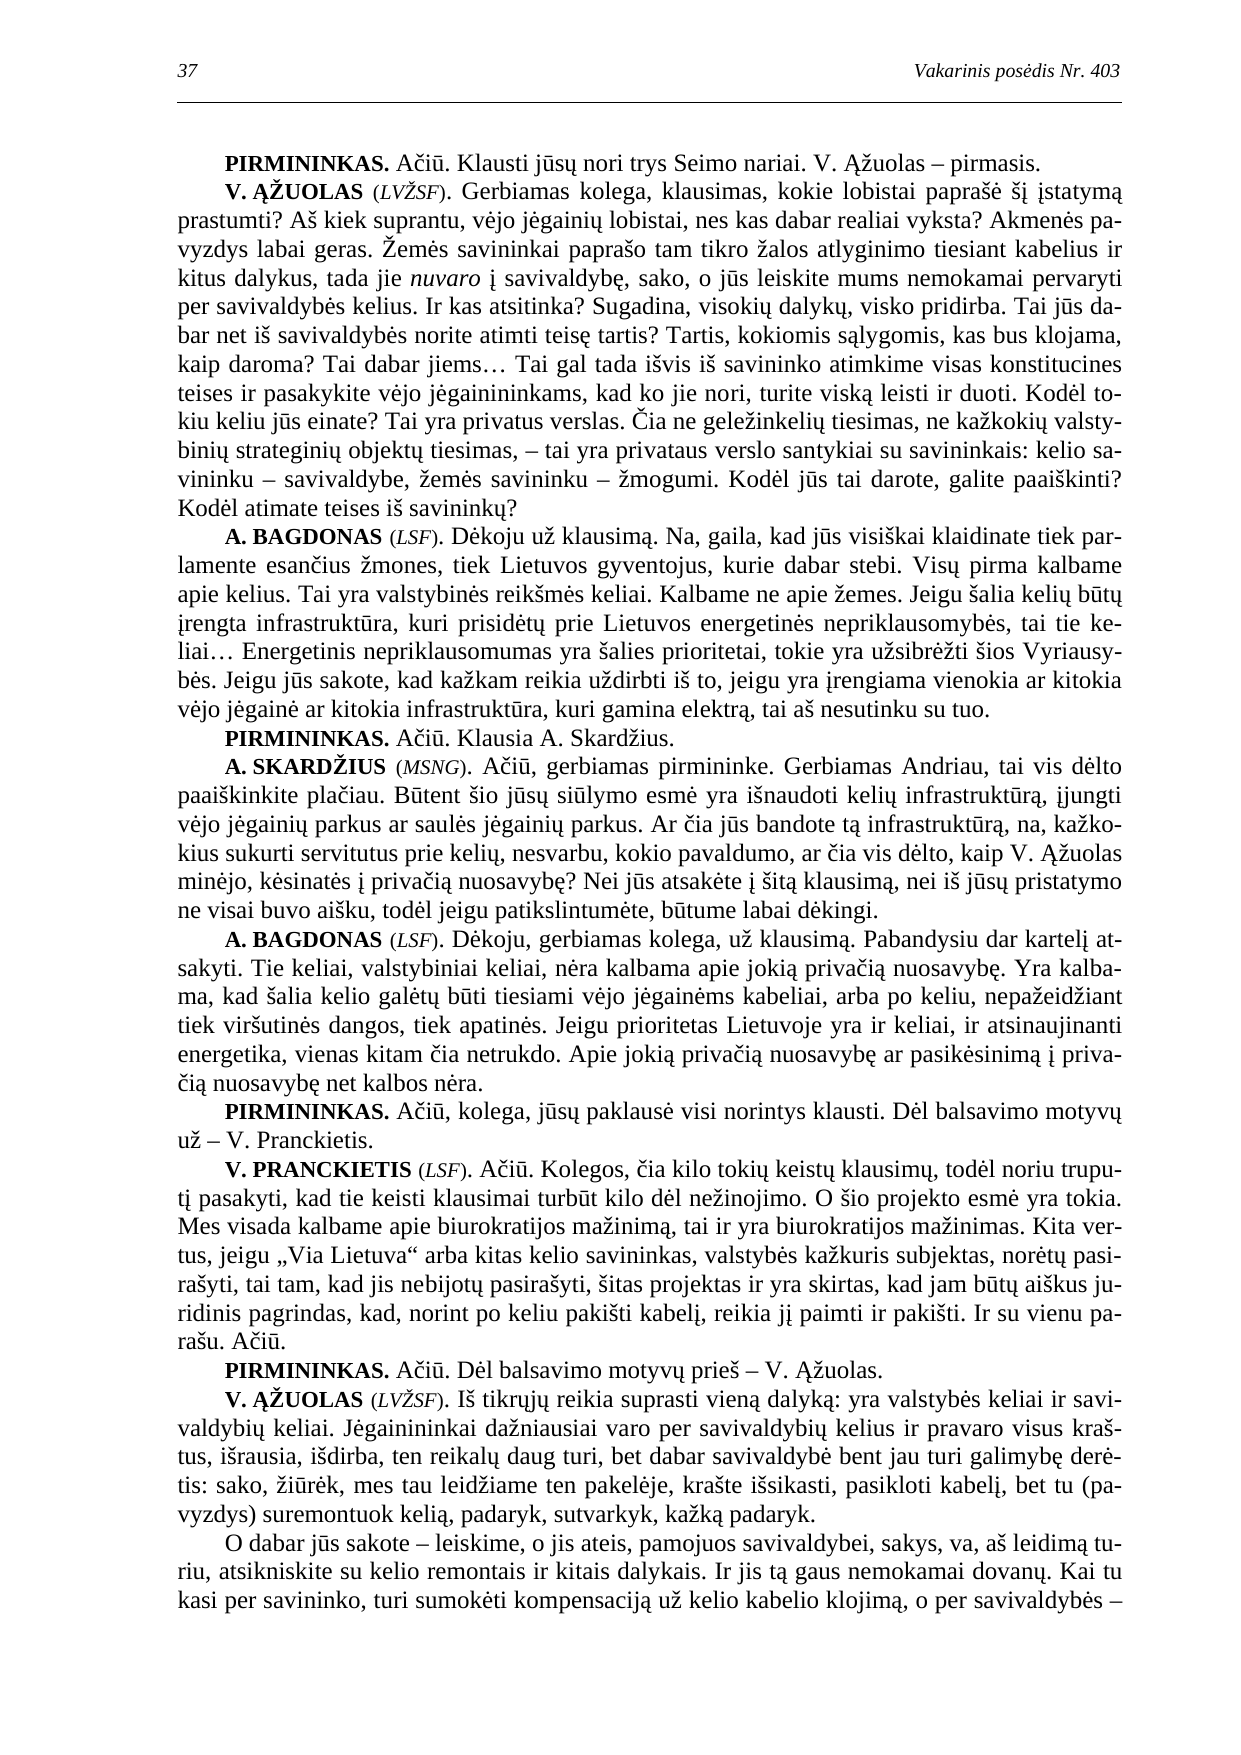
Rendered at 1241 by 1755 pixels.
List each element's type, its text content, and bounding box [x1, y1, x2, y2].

text PIRMININKAS. Ačiū. Dėl bal­sa­vi­mo mo­ty­vų prieš – V. Ąžuo­las. [177, 1355, 1122, 1384]
text V. ĄŽUOLAS (LVŽSF). Iš tik­rų­jų rei­kia su­pras­ti vie­ną da­ly­ką: yra vals­ty­bės ke­liai ir sa­vi­val­dy­bių ke­liai. Jė­gai­ni­nin­kai daž­niau­siai va­ro per sa­vi­val­dy­bių ke­lius ir pra­va­ro vi­sus kraš­tus, iš­rau­sia, iš­dir­ba, ten rei­ka­lų daug tu­ri, bet da­bar sa­vi­val­dy­bė bent jau tu­ri ga­li­my­bę de­rė­tis: sa­ko, žiū­rėk, mes tau lei­džia­me ten pa­ke­lė­je, kraš­te iš­si­kas­ti, pa­si­klo­ti ka­be­lį, bet tu (pa­vyz­dys) su­re­mon­tuok ke­lią, pa­da­ryk, su­tvar­kyk, kaž­ką pa­da­ryk. [177, 1384, 1122, 1528]
text A. BAGDONAS (LSF). Dė­ko­ju, ger­bia­mas ko­le­ga, už klau­si­mą. Pa­ban­dy­siu dar kar­te­lį at­sa­ky­ti. Tie ke­liai, vals­ty­bi­niai ke­liai, nė­ra kal­ba­ma apie jo­kią pri­va­čią nuo­sa­vy­bę. Yra kal­ba­ma, kad ša­lia ke­lio ga­lė­tų bū­ti tie­sia­mi vė­jo jė­gai­nėms ka­be­liai, ar­ba po ke­liu, ne­pa­žei­džiant tiek vir­šu­ti­nės dan­gos, tiek apa­ti­nės. Jei­gu pri­ori­te­tas Lie­tu­vo­je yra ir ke­liai, ir at­si­nau­ji­nan­ti ener­ge­ti­ka, vie­nas ki­tam čia ne­truk­do. Apie jo­kią pri­va­čią nuo­sa­vy­bę ar pa­si­kė­si­ni­mą į pri­va­čią nuo­sa­vy­bę net kal­bos nė­ra. [177, 924, 1122, 1096]
text PIRMININKAS. Ačiū. Klau­sia A. Skar­džius. [177, 723, 1122, 751]
text V. ĄŽUOLAS (LVŽSF). Ger­bia­mas ko­le­ga, klau­si­mas, ko­kie lo­bis­tai pa­pra­šė šį įsta­ty­mą pra­stum­ti? Aš kiek su­pran­tu, vė­jo jė­gai­nių lo­bis­tai, nes kas da­bar re­a­liai vyks­ta? Ak­me­nės pa­vyz­dys la­bai ge­ras. Že­mės sa­vi­nin­kai pa­pra­šo tam tik­ro ža­los at­ly­gi­ni­mo tie­siant ka­be­lius ir ki­tus da­ly­kus, ta­da jie nu­va­ro į sa­vi­val­dy­bę, sa­ko, o jūs leis­ki­te mums ne­mo­ka­mai per­va­ry­ti per sa­vi­val­dy­bės ke­lius. Ir kas at­si­tin­ka? Su­ga­di­na, vi­so­kių da­ly­kų, vis­ko pri­dir­ba. Tai jūs da­bar net iš sa­vi­val­dy­bės no­ri­te at­im­ti tei­sę tar­tis? Tar­tis, ko­kio­mis są­ly­go­mis, kas bus klo­ja­ma, kaip da­ro­ma? Tai da­bar jiems… Tai gal ta­da iš­vis iš sa­vi­nin­ko at­im­ki­me vi­sas kon­sti­tu­ci­nes tei­ses ir pa­sa­ky­ki­te vė­jo jė­gai­ni­nin­kams, kad ko jie no­ri, tu­ri­te vis­ką leis­ti ir duo­ti. Ko­dėl to­kiu ke­liu jūs ei­na­te? Tai yra pri­va­tus ver­slas. Čia ne ge­le­žin­ke­lių tie­si­mas, ne kaž­ko­kių vals­ty­bi­nių stra­te­gi­nių ob­jek­tų tie­si­mas, – tai yra pri­va­taus ver­slo san­ty­kiai su sa­vi­nin­kais: ke­lio sa­vi­nin­ku – sa­vi­val­dy­be, že­mės sa­vi­nin­ku – žmo­gu­mi. Ko­dėl jūs tai da­ro­te, ga­li­te pa­aiš­kin­ti? Ko­dėl at­ima­te tei­ses iš sa­vi­nin­kų? [177, 176, 1122, 521]
text O da­bar jūs sa­ko­te – leis­ki­me, o jis at­eis, pa­mo­juos sa­vi­val­dy­bei, sa­kys, va, aš lei­di­mą tu­riu, at­si­knis­ki­te su ke­lio re­mon­tais ir ki­tais da­ly­kais. Ir jis tą gaus ne­mo­ka­mai do­va­nų. Kai tu ka­si per sa­vi­nin­ko, tu­ri su­mo­kė­ti kom­pen­sa­ci­ją už ke­lio ka­be­lio klo­ji­mą, o per sa­vi­val­dy­bės – [177, 1528, 1122, 1614]
text PIRMININKAS. Ačiū, ko­le­ga, jū­sų pa­klau­sė vi­si no­rin­tys klaus­ti. Dėl bal­sa­vi­mo mo­ty­vų už – V. Pranc­kie­tis. [177, 1096, 1122, 1154]
text V. PRANCKIETIS (LSF). Ačiū. Ko­le­gos, čia ki­lo to­kių keis­tų klau­si­mų, to­dėl no­riu tru­pu­tį pa­sa­ky­ti, kad tie keis­ti klau­si­mai tur­būt ki­lo dėl ne­ži­no­ji­mo. O šio pro­jek­to es­mė yra to­kia. Mes vi­sa­da kal­ba­me apie biu­ro­kratijos ma­ži­ni­mą, tai ir yra biu­ro­kratijos ma­ži­ni­mas. Ki­ta ver­tus, jei­gu „Via Lie­tu­va“ ar­ba ki­tas ke­lio sa­vi­nin­kas, vals­ty­bės kaž­ku­ris sub­jek­tas, no­rė­tų pa­si­ra­šy­ti, tai tam, kad jis ne­bi­jo­tų pa­si­ra­šy­ti, ši­tas pro­jek­tas ir yra skir­tas, kad jam bū­tų aiš­kus ju­ri­di­nis pa­grin­das, kad, no­rint po ke­liu pa­kiš­ti ka­be­lį, rei­kia jį pa­im­ti ir pa­kiš­ti. Ir su vie­nu pa­ra­šu. Ačiū. [177, 1154, 1122, 1355]
text A. SKARDŽIUS (MSNG). Ačiū, ger­bia­mas pir­mi­nin­ke. Ger­bia­mas An­driau, tai vis dėl­to pa­aiš­kin­ki­te pla­čiau. Bū­tent šio jū­sų siū­ly­mo es­mė yra iš­nau­do­ti ke­lių in­fra­struk­tū­rą, įjung­ti vė­jo jė­gai­nių par­kus ar sau­lės jė­gai­nių par­kus. Ar čia jūs ban­do­te tą in­fra­struk­tū­rą, na, kaž­ko­kius su­kur­ti ser­vi­tu­tus prie ke­lių, ne­svar­bu, ko­kio pa­val­du­mo, ar čia vis dėl­to, kaip V. Ąžuo­las mi­nė­jo, kė­si­na­tės į pri­va­čią nuo­sa­vy­bę? Nei jūs at­sa­kė­te į ši­tą klau­si­mą, nei iš jū­sų pri­sta­ty­mo ne vi­sai bu­vo aiš­ku, to­dėl jei­gu pa­tiks­lin­tu­mė­te, bū­tu­me la­bai dė­kin­gi. [177, 751, 1122, 924]
text A. BAGDONAS (LSF). Dė­ko­ju už klau­si­mą. Na, gai­la, kad jūs vi­siš­kai klai­di­na­te tiek par­la­men­te esan­čius žmo­nes, tiek Lie­tu­vos gy­ven­to­jus, ku­rie da­bar ste­bi. Vi­sų pir­ma kal­ba­me apie ke­lius. Tai yra vals­ty­bi­nės reikš­mės ke­liai. Kal­ba­me ne apie že­mes. Jei­gu ša­lia ke­lių bū­tų įreng­ta in­fra­struk­tū­ra, ku­ri pri­si­dė­tų prie Lie­tu­vos ener­ge­ti­nės ne­pri­klau­so­my­bės, tai tie ke­liai… Ener­ge­ti­nis ne­pri­klau­so­mu­mas yra ša­lies pri­ori­te­tai, to­kie yra už­si­brėž­ti šios Vy­riau­sy­bės. Jei­gu jūs sa­ko­te, kad kaž­kam rei­kia už­dirb­ti iš to, jei­gu yra įren­gia­ma vie­no­kia ar ki­to­kia vė­jo jė­gai­nė ar ki­to­kia in­fra­struk­tū­ra, ku­ri ga­mi­na elek­trą, tai aš ne­su­tin­ku su tuo. [177, 521, 1122, 723]
text PIRMININKAS. Ačiū. Klaus­ti jū­sų no­ri trys Sei­mo na­riai. V. Ąžuo­las – pir­ma­sis. [177, 148, 1122, 176]
